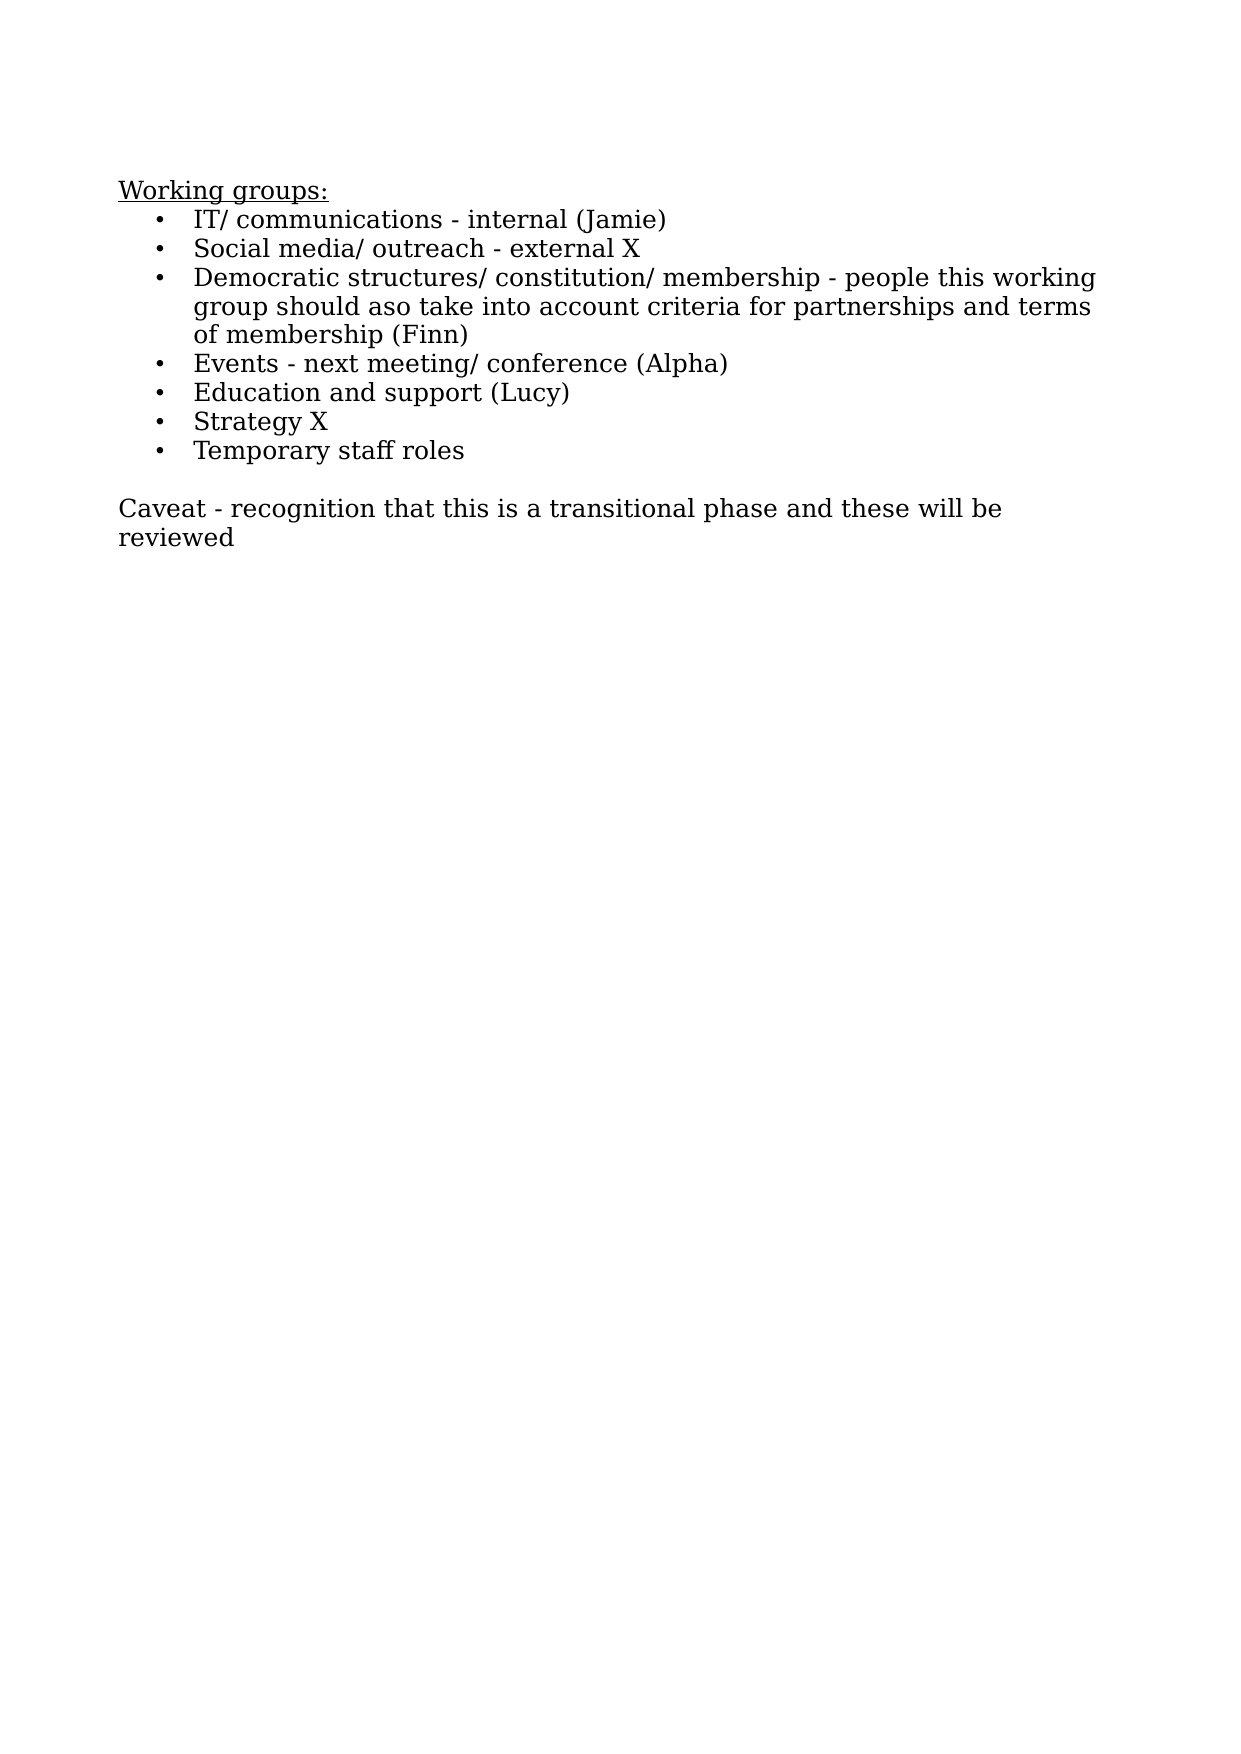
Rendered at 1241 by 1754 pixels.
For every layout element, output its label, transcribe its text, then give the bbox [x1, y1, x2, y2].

list Education and support (Lucy) [156, 379, 1122, 408]
text Working groups: [118, 176, 1122, 205]
list IT/ communications - internal (Jamie) [156, 205, 1122, 234]
list Temporary staff roles [156, 437, 1122, 466]
list Social media/ outreach - external X [156, 234, 1122, 263]
list Strategy X [156, 408, 1122, 437]
text Caveat - recognition that this is a transitional phase and these will be reviewed [118, 494, 1122, 552]
list Democratic structures/ constitution/ membership - people this working group should aso take into account criteria for partnerships and terms of membership (Finn) [156, 263, 1122, 350]
list Events - next meeting/ conference (Alpha) [156, 350, 1122, 379]
